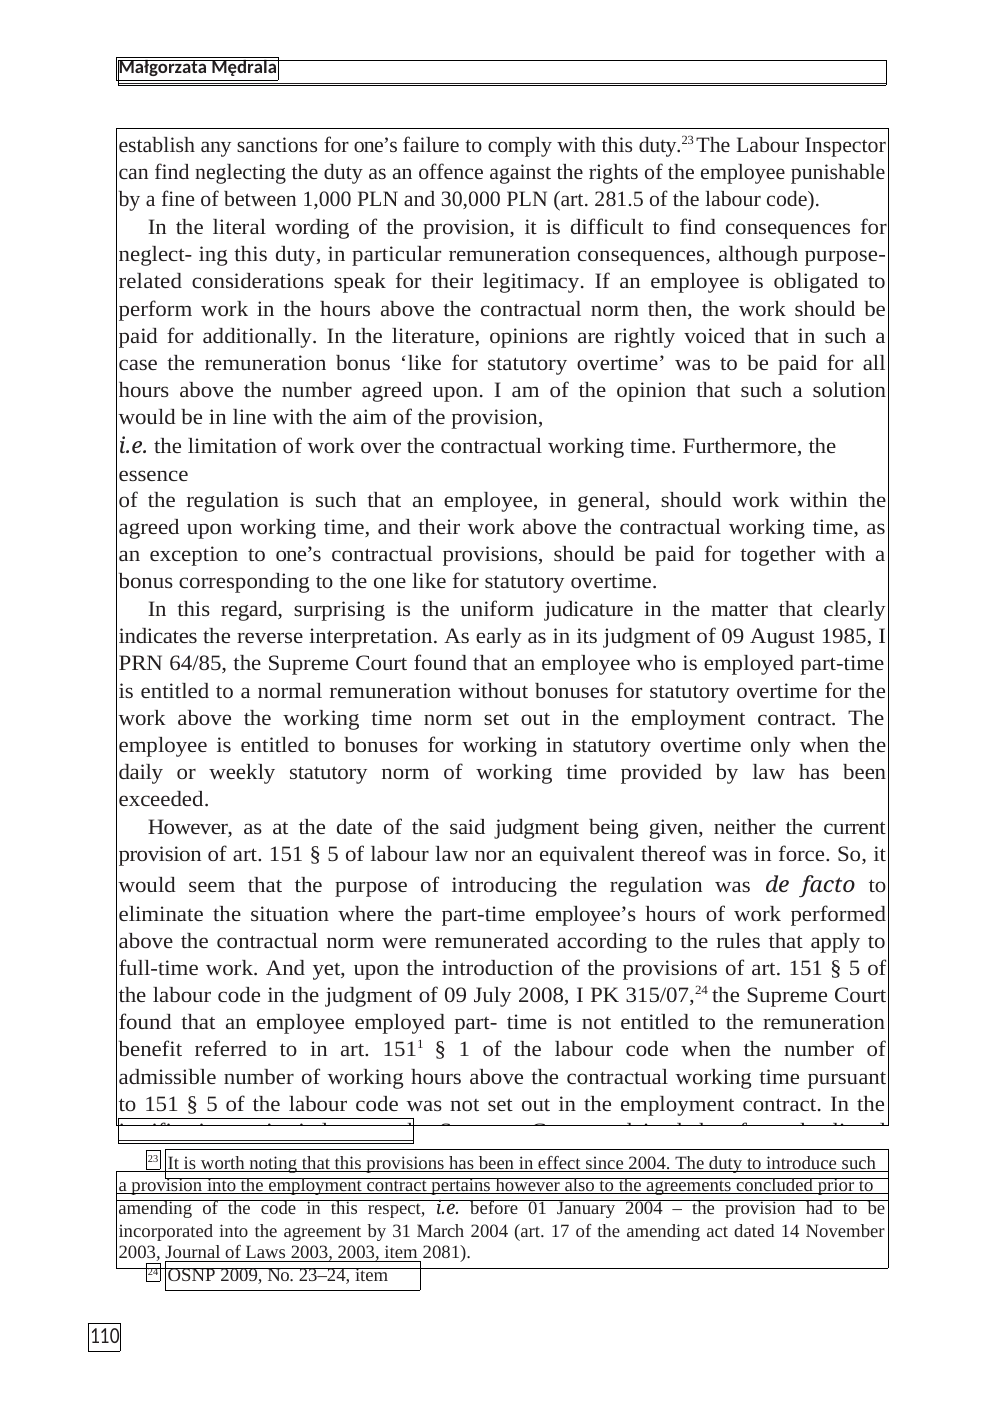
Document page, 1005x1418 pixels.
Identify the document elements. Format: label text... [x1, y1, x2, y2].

text amending of the code in this respect, i.e. before 01 January 2004 – the provision had to be incorporated into the agreement by 31 March 2004 (art. 17 of the amending act dated 14 November 2003, Journal of Laws 2003, 2003, item 2081). [118, 1194, 886, 1263]
text Małgorzata Mędrala [119, 61, 277, 78]
text It is worth noting that this provisions has been in effect since 2004. The duty to introduce such [167, 1152, 888, 1171]
text a provision into the employment contract pertains however also to the agreements concluded prior to [118, 1174, 888, 1193]
text establish any sanctions for one’s failure to comply with this duty.23 The Labour Inspector can find neglecting the duty as an offence against the rights of the employee punishable by a fine of between 1,000 PLN and 30,000 PLN (art. 281.5 of the labour code). [118, 132, 886, 212]
text OSNP 2009, No. 23–24, item 310. [167, 1264, 420, 1290]
text In the literal wording of the provision, it is difficult to find consequences for neglect- ing this duty, in particular remuneration consequences, although purpose-related considerations speak for their legitimacy. If an employee is obligated to perform work in the hours above the contractual norm then, the work should be paid for additionally. In the literature, opinions are rightly voiced that in such a case the remuneration bonus ‘like for statutory overtime’ was to be paid for all hours above the number agreed upon. I am of the opinion that such a solution would be in line with the aim of the provision, [118, 214, 887, 429]
text 24 [148, 1266, 160, 1278]
text However, as at the date of the said judgment being given, neither the current provision of art. 151 § 5 of labour law nor an equivalent thereof was in force. So, it would seem that the purpose of introducing the regulation was de facto to eliminate the situation where the part-time employee’s hours of work performed above the contractual norm were remunerated according to the rules that apply to full-time work. And yet, upon the introduction of the provisions of art. 151 § 5 of the labour code in the judgment of 09 July 2008, I PK 315/07,24 the Supreme Court found that an employee employed part- time is not entitled to the remuneration benefit referred to in art. 1511 § 1 of the labour code when the number of admissible number of working hours above the contractual working time pursuant to 151 § 5 of the labour code was not set out in the employment contract. In the justification to its judgment, the Supreme Court explained that from the literal interpretation of art. 151 § 5 of the labour code followed that this regulation did not qualify the work defined therein as statutory overtime but only established the terms of remuneration and the amount of extra pay for working above the working [118, 814, 886, 1125]
text 110 [90, 1324, 120, 1349]
text of the regulation is such that an employee, in general, should work within the agreed upon working time, and their work above the contractual working time, as an exception to one’s contractual provisions, should be paid for together with a bonus corresponding to the one like for statutory overtime. [118, 487, 886, 594]
text 23 [148, 1153, 160, 1165]
text i.e. the limitation of work over the contractual working time. Furthermore, the essence [118, 431, 888, 486]
text In this regard, surprising is the uniform judicature in the matter that clearly indicates the reverse interpretation. As early as in its judgment of 09 August 1985, I PRN 64/85, the Supreme Court found that an employee who is employed part-time is entitled to a normal remuneration without bonuses for statutory overtime for the work above the working time norm set out in the employment contract. The employee is entitled to bonuses for working in statutory overtime only when the daily or weekly statutory norm of working time provided by law has been exceeded. [118, 596, 886, 812]
